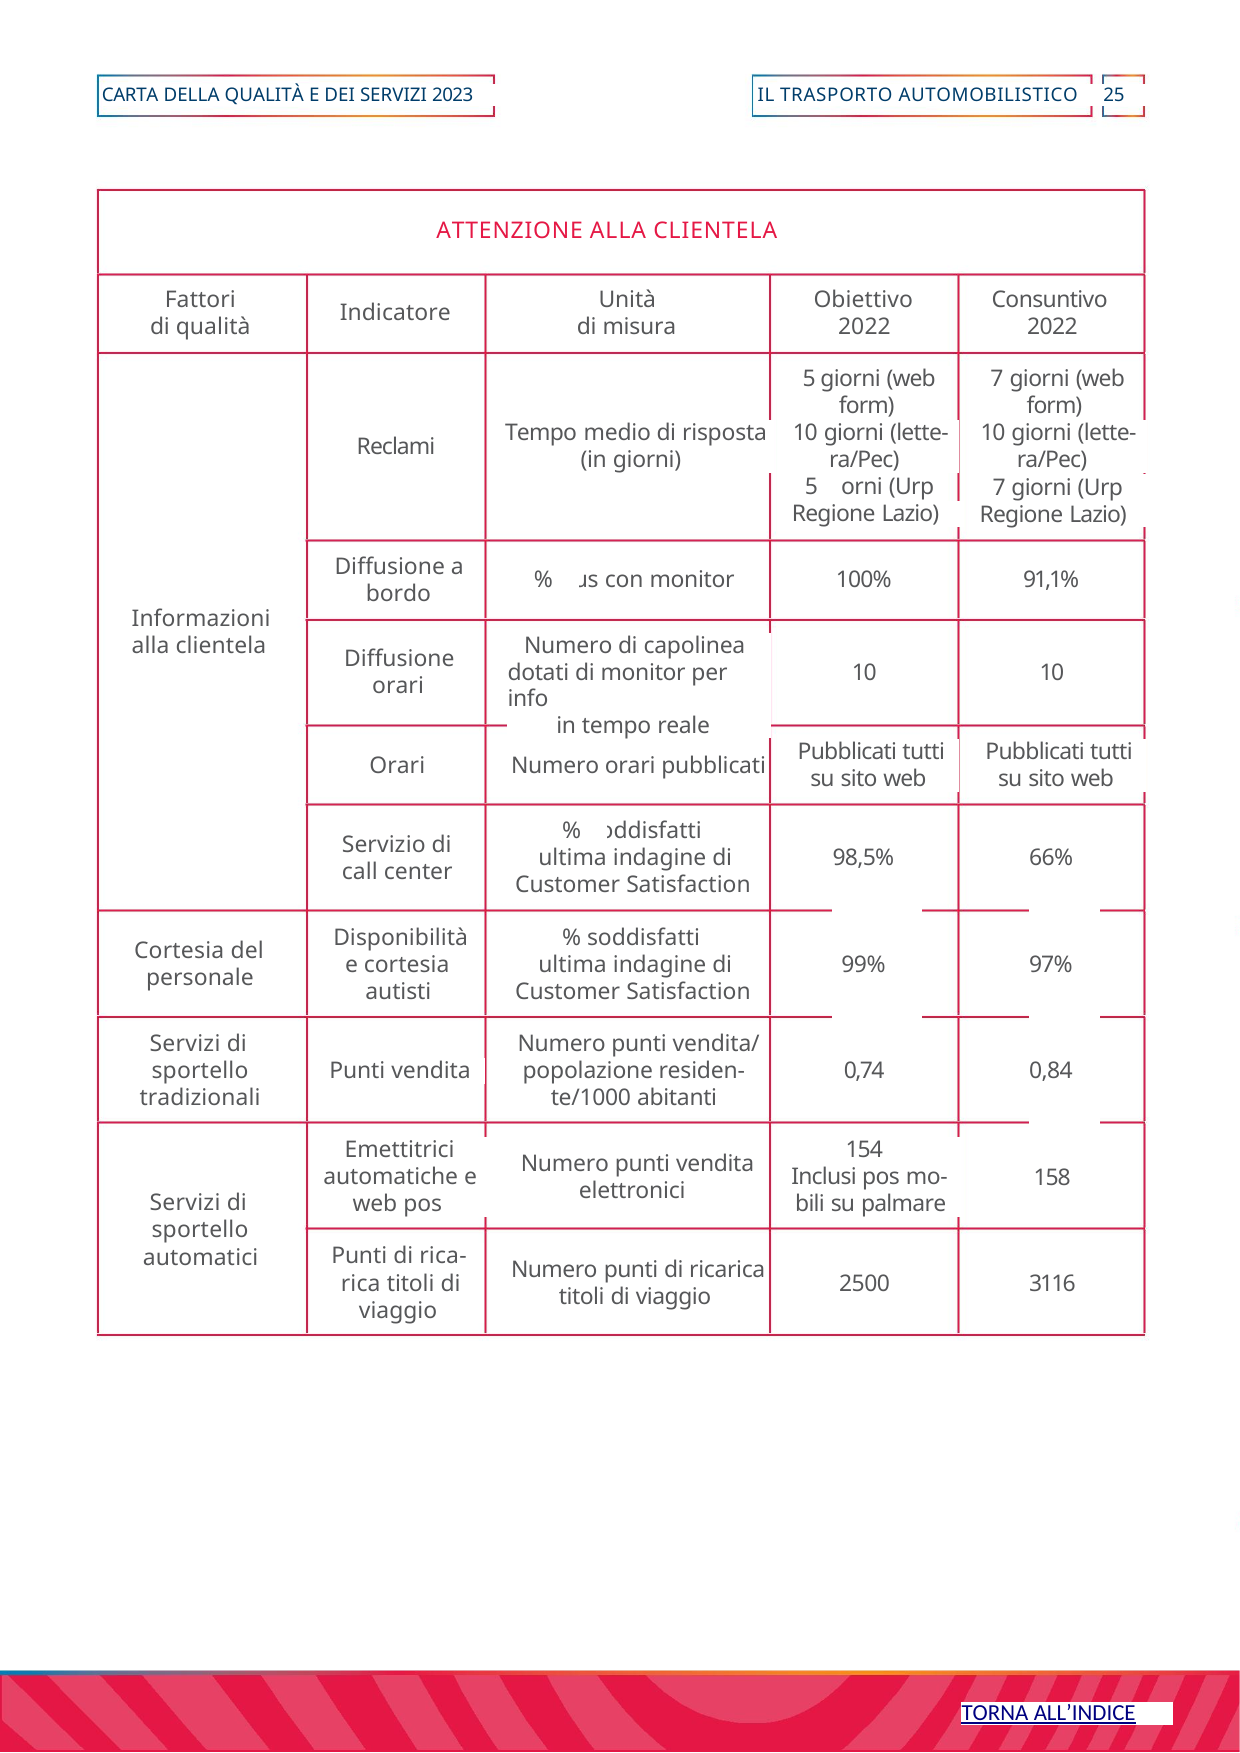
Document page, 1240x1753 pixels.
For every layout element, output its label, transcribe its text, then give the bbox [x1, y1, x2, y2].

text 10 [852, 660, 902, 686]
text Cortesia del [134, 938, 292, 964]
text ATTENZIONE ALLA CLIENTELA [436, 218, 829, 244]
text Tempo medio di risposta [505, 420, 774, 446]
text te/1000 abitanti [551, 1085, 761, 1111]
text Indicatore [339, 300, 475, 326]
text Customer Satisfaction [515, 872, 764, 898]
text alla clientela [131, 633, 294, 658]
text Informazioni [131, 606, 294, 631]
text Servizio di [342, 832, 473, 857]
text su sito web [810, 766, 959, 792]
text sportello [151, 1217, 283, 1243]
text CARTA DELLA QUALITÀ E DEI SERVIZI 2023 [102, 84, 512, 106]
text in tempo reale [556, 713, 771, 738]
text 99% [841, 952, 922, 977]
text Pubblicati tutti [797, 739, 959, 765]
text Regione Lazio) [792, 501, 964, 527]
text Customer Satisfaction [515, 979, 764, 1004]
text Punti vendita [329, 1058, 485, 1084]
text 10 giorni (lette- [793, 420, 959, 446]
text 100% [836, 567, 919, 593]
text autisti [365, 979, 482, 1004]
text Numero orari pubblicati [511, 753, 768, 778]
text ultima indagine di [538, 952, 764, 977]
text di misura [577, 314, 702, 339]
text 2022 [1027, 314, 1103, 339]
text Inclusi pos mo- [791, 1164, 961, 1190]
text Orari [369, 753, 446, 778]
text web pos [352, 1191, 491, 1217]
text giorni (Urp [842, 474, 948, 500]
text sportello [151, 1058, 287, 1084]
text automatiche e [323, 1164, 491, 1190]
text su sito web [998, 766, 1146, 792]
text Unità [598, 287, 702, 312]
text personale [146, 965, 292, 991]
text bili su palmare [795, 1191, 961, 1217]
text 0,74 [844, 1058, 922, 1084]
text 158 [1033, 1164, 1100, 1190]
text Numero punti vendita [521, 1151, 758, 1176]
text giorni (web [820, 366, 951, 392]
text elettronici [579, 1178, 758, 1203]
text Diﬀusione [344, 646, 471, 672]
text 7 giorni (web [990, 366, 1137, 392]
text Consuntivo [991, 287, 1142, 312]
text Punti di rica- [331, 1243, 484, 1269]
text Emettitrici [344, 1137, 491, 1163]
text % [562, 818, 607, 844]
text Fattori [164, 287, 276, 312]
text Reclami [356, 434, 464, 459]
text Numero di capolinea [524, 633, 771, 658]
text bus con monitor [579, 567, 745, 593]
text 66% [1029, 845, 1100, 871]
text e cortesia [345, 952, 482, 977]
text call center [342, 859, 473, 884]
text % soddisfatti [562, 924, 764, 950]
text 0,84 [1029, 1058, 1100, 1084]
text orari [372, 673, 443, 699]
text Numero punti vendita/ [517, 1031, 761, 1057]
text 5 [802, 366, 820, 392]
text Pubblicati tutti [985, 739, 1146, 765]
text 91,1% [1023, 567, 1113, 593]
text 7 giorni (Urp [992, 474, 1152, 500]
text Diﬀusione a [334, 554, 480, 579]
text 2022 [838, 314, 914, 339]
text ra/Pec) [1017, 447, 1147, 473]
text titoli di viaggio [559, 1284, 768, 1310]
text Servizi di [149, 1190, 283, 1216]
text dotati di monitor per info [507, 660, 771, 711]
text TORNA ALL’INDICE [961, 1702, 1173, 1725]
text viaggio [359, 1298, 484, 1323]
text Numero punti di ricarica [511, 1257, 768, 1283]
text soddisfatti [607, 818, 717, 844]
text Regione Lazio) [979, 502, 1152, 527]
text automatici [143, 1244, 283, 1270]
text % [534, 567, 579, 593]
text bordo [366, 581, 449, 606]
text Disponibilità [333, 924, 482, 950]
text 3116 [1029, 1271, 1105, 1296]
text Obiettivo [813, 287, 939, 312]
text popolazione residen- [522, 1058, 761, 1084]
text ra/Pec) [829, 447, 959, 473]
text form) [839, 393, 951, 419]
text 5 [804, 474, 842, 500]
text 98,5% [832, 845, 922, 871]
text IL TRASPORTO AUTOMOBILISTICO 25 [757, 84, 1159, 106]
text rica titoli di [341, 1271, 484, 1296]
text 10 giorni (lette- [980, 420, 1147, 446]
text ultima indagine di [538, 845, 764, 871]
text 2500 [839, 1271, 915, 1296]
text 10 [1039, 660, 1090, 686]
text tradizionali [139, 1085, 287, 1111]
text (in giorni) [580, 447, 774, 473]
text di qualità [150, 314, 276, 339]
text form) [1026, 393, 1137, 419]
text 154 [845, 1137, 961, 1163]
text 97% [1029, 952, 1100, 977]
text Servizi di [149, 1031, 287, 1057]
